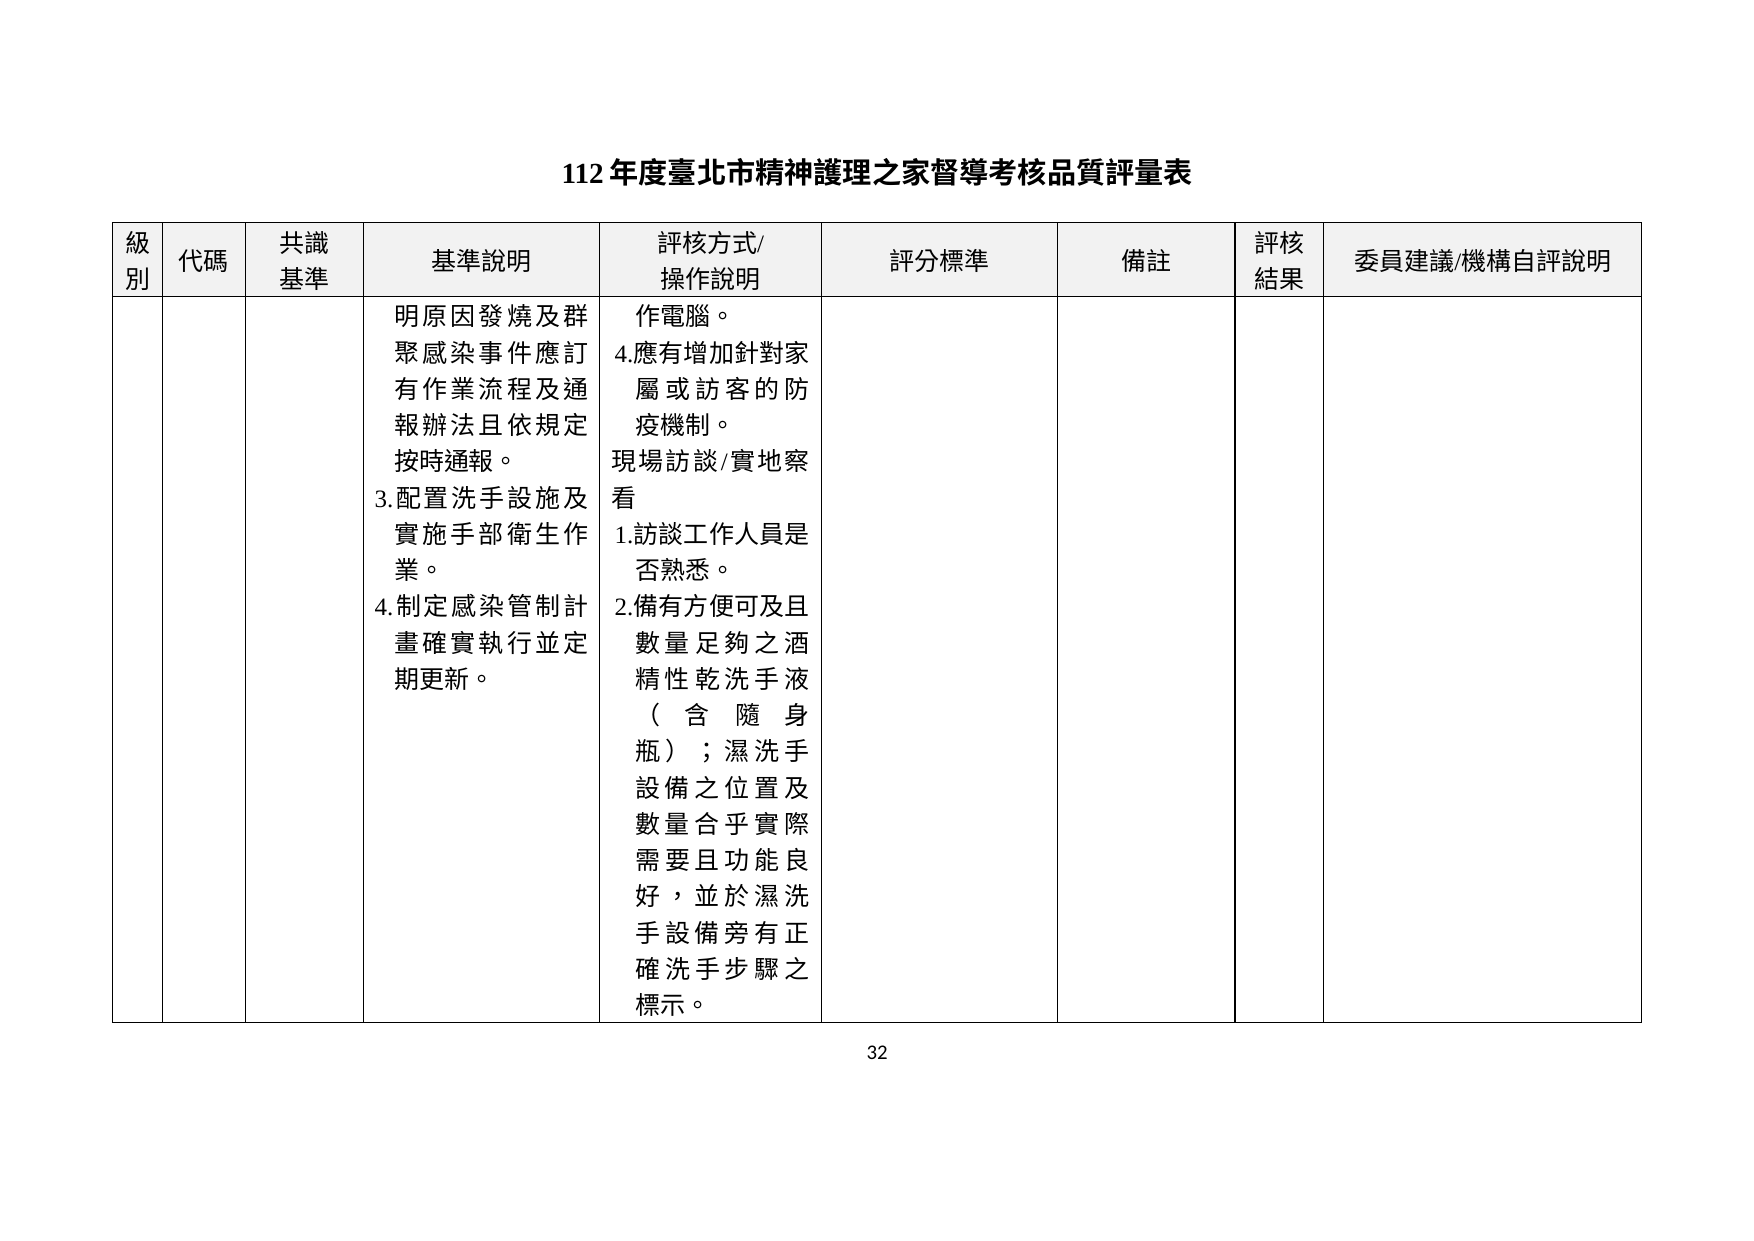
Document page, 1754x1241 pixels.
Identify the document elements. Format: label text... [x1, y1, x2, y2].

table_cell [1236, 297, 1323, 1022]
table_header 評核方式/ 操作說明 [600, 223, 821, 296]
table_cell 作電腦。 4.應有增加針對家屬或訪客的防疫機制。 現場訪談/實地察看 1.訪談工作人員是否熟悉。 2.備有方便可及且數量足夠之酒精性乾洗手液（含隨身瓶）；濕洗手設備之位置及數量合乎實際需要且功能良好，並於濕洗手設備旁有正確洗手步驟之標示。 [600, 297, 821, 1022]
table_cell [1324, 297, 1641, 1022]
table_header 基準說明 [364, 223, 599, 296]
table_header 委員建議/機構自評說明 [1324, 223, 1641, 296]
table_cell 明原因發燒及群聚感染事件應訂有作業流程及通報辦法且依規定按時通報。 3.配置洗手設施及實施手部衛生作業。 4.制定感染管制計畫確實執行並定期更新。 [364, 297, 599, 1022]
table_header 共識 基準 [246, 223, 363, 296]
table_header 評核 結果 [1236, 223, 1323, 296]
table_cell [163, 297, 245, 1022]
table_header 評分標準 [822, 223, 1057, 296]
table_header 備註 [1058, 223, 1234, 296]
table_cell [1058, 297, 1234, 1022]
table_cell [822, 297, 1057, 1022]
table_header 代碼 [163, 223, 245, 296]
table_cell [113, 297, 162, 1022]
table_cell [246, 297, 363, 1022]
table_header 級別 [113, 223, 162, 296]
